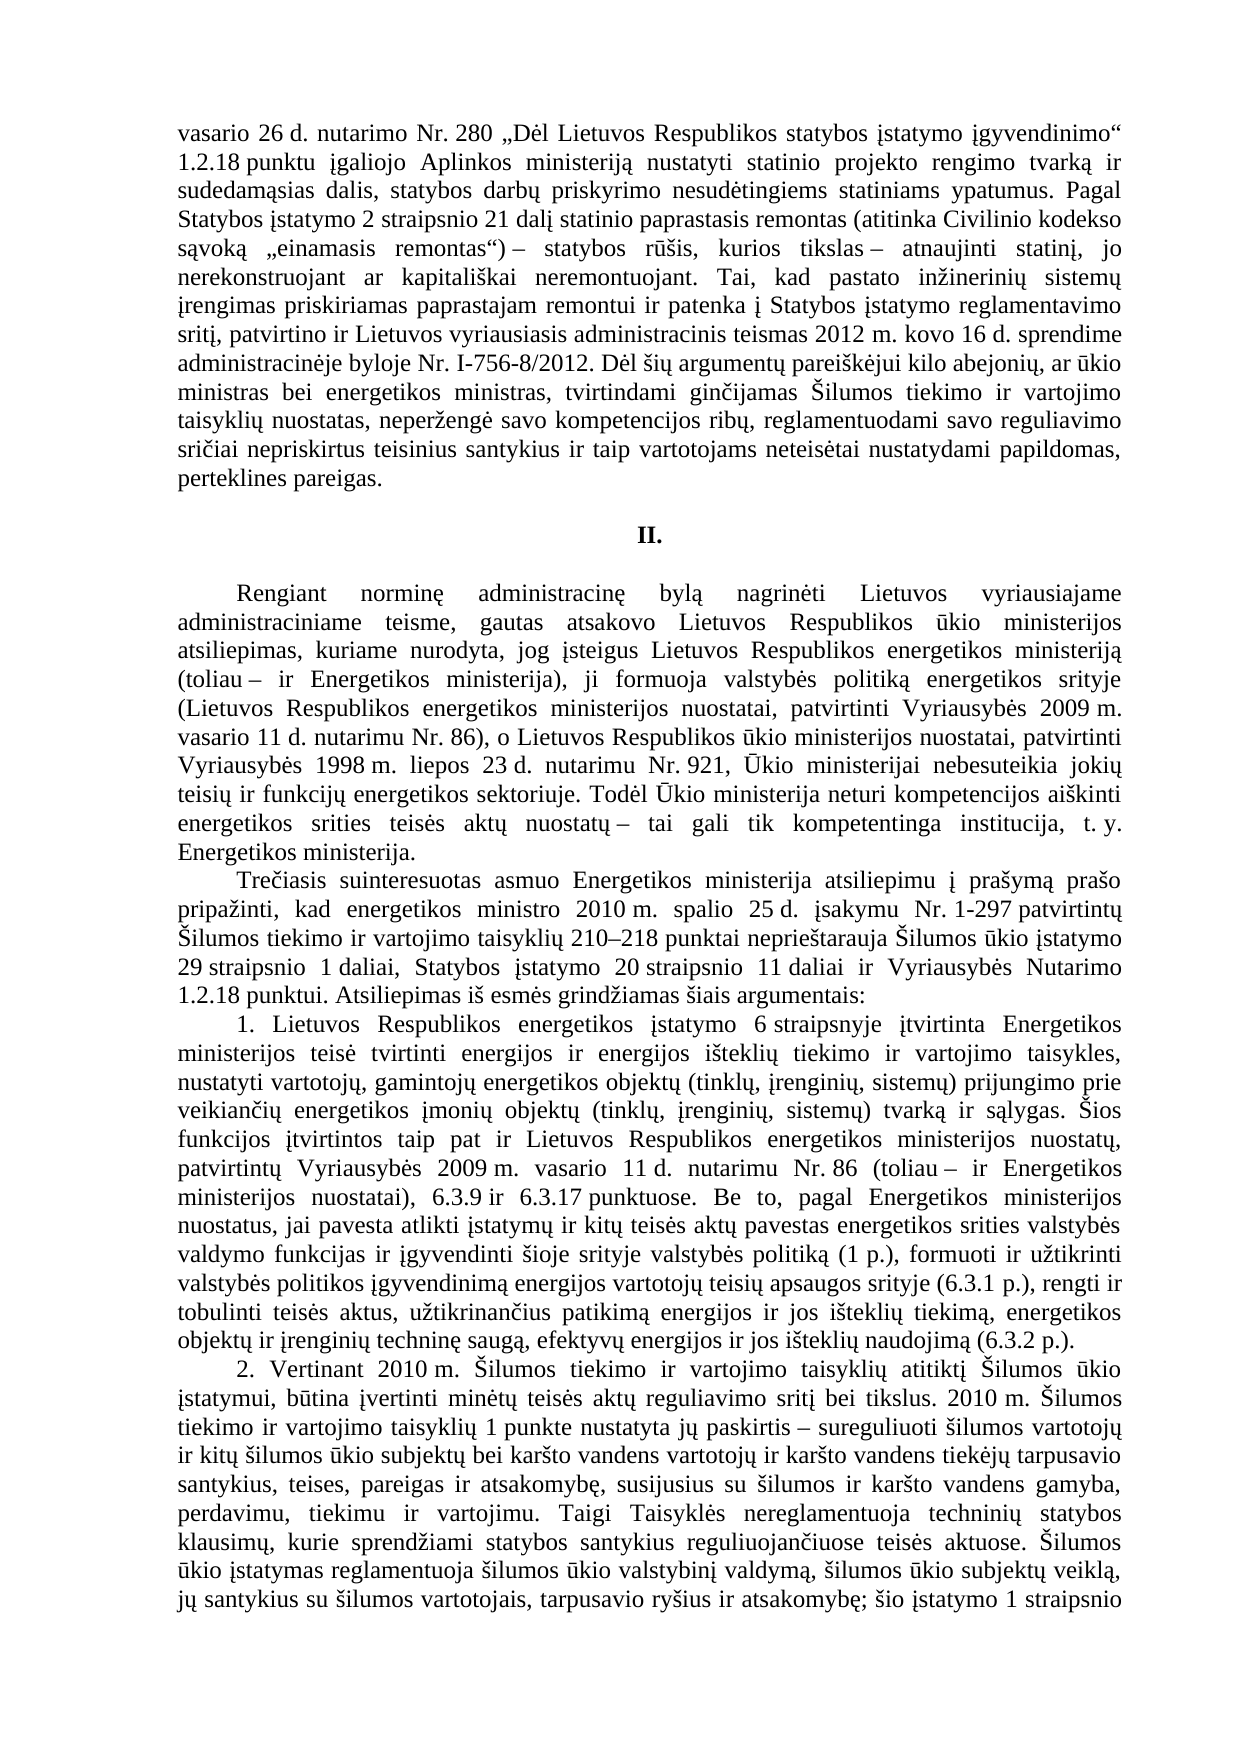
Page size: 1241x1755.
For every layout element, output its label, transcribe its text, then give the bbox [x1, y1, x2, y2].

text II. [177, 521, 1122, 549]
text Rengiant norminę administracinę bylą nagrinėti Lietuvos vyriausiajame administraciniame teisme, gautas atsakovo Lietuvos Respublikos ūkio ministerijos atsiliepimas, kuriame nurodyta, jog įsteigus Lietuvos Respublikos energetikos ministeriją (toliau – ir Energetikos ministerija), ji formuoja valstybės politiką energetikos srityje (Lietuvos Respublikos energetikos ministerijos nuostatai, patvirtinti Vyriausybės 2009 m. vasario 11 d. nutarimu Nr. 86), o Lietuvos Respublikos ūkio ministerijos nuostatai, patvirtinti Vyriausybės 1998 m. liepos 23 d. nutarimu Nr. 921, Ūkio ministerijai nebesuteikia jokių teisių ir funkcijų energetikos sektoriuje. Todėl Ūkio ministerija neturi kompetencijos aiškinti energetikos srities teisės aktų nuostatų – tai gali tik kompetentinga institucija, t. y. Energetikos ministerija. [177, 578, 1122, 866]
text 1. Lietuvos Respublikos energetikos įstatymo 6 straipsnyje įtvirtinta Energetikos ministerijos teisė tvirtinti energijos ir energijos išteklių tiekimo ir vartojimo taisykles, nustatyti vartotojų, gamintojų energetikos objektų (tinklų, įrenginių, sistemų) prijungimo prie veikiančių energetikos įmonių objektų (tinklų, įrenginių, sistemų) tvarką ir sąlygas. Šios funkcijos įtvirtintos taip pat ir Lietuvos Respublikos energetikos ministerijos nuostatų, patvirtintų Vyriausybės 2009 m. vasario 11 d. nutarimu Nr. 86 (toliau – ir Energetikos ministerijos nuostatai), 6.3.9 ir 6.3.17 punktuose. Be to, pagal Energetikos ministerijos nuostatus, jai pavesta atlikti įstatymų ir kitų teisės aktų pavestas energetikos srities valstybės valdymo funkcijas ir įgyvendinti šioje srityje valstybės politiką (1 p.), formuoti ir užtikrinti valstybės politikos įgyvendinimą energijos vartotojų teisių apsaugos srityje (6.3.1 p.), rengti ir tobulinti teisės aktus, užtikrinančius patikimą energijos ir jos išteklių tiekimą, energetikos objektų ir įrenginių techninę saugą, efektyvų energijos ir jos išteklių naudojimą (6.3.2 p.). [177, 1009, 1122, 1354]
text 2. Vertinant 2010 m. Šilumos tiekimo ir vartojimo taisyklių atitiktį Šilumos ūkio įstatymui, būtina įvertinti minėtų teisės aktų reguliavimo sritį bei tikslus. 2010 m. Šilumos tiekimo ir vartojimo taisyklių 1 punkte nustatyta jų paskirtis – sureguliuoti šilumos vartotojų ir kitų šilumos ūkio subjektų bei karšto vandens vartotojų ir karšto vandens tiekėjų tarpusavio santykius, teises, pareigas ir atsakomybę, susijusius su šilumos ir karšto vandens gamyba, perdavimu, tiekimu ir vartojimu. Taigi Taisyklės nereglamentuoja techninių statybos klausimų, kurie sprendžiami statybos santykius reguliuojančiuose teisės aktuose. Šilumos ūkio įstatymas reglamentuoja šilumos ūkio valstybinį valdymą, šilumos ūkio subjektų veiklą, jų santykius su šilumos vartotojais, tarpusavio ryšius ir atsakomybę; šio įstatymo 1 straipsnio [177, 1354, 1122, 1613]
text Trečiasis suinteresuotas asmuo Energetikos ministerija atsiliepimu į prašymą prašo pripažinti, kad energetikos ministro 2010 m. spalio 25 d. įsakymu Nr. 1-297 patvirtintų Šilumos tiekimo ir vartojimo taisyklių 210–218 punktai neprieštarauja Šilumos ūkio įstatymo 29 straipsnio 1 daliai, Statybos įstatymo 20 straipsnio 11 daliai ir Vyriausybės Nutarimo 1.2.18 punktui. Atsiliepimas iš esmės grindžiamas šiais argumentais: [177, 866, 1122, 1009]
text vasario 26 d. nutarimo Nr. 280 „Dėl Lietuvos Respublikos statybos įstatymo įgyvendinimo“ 1.2.18 punktu įgaliojo Aplinkos ministeriją nustatyti statinio projekto rengimo tvarką ir sudedamąsias dalis, statybos darbų priskyrimo nesudėtingiems statiniams ypatumus. Pagal Statybos įstatymo 2 straipsnio 21 dalį statinio paprastasis remontas (atitinka Civilinio kodekso sąvoką „einamasis remontas“) – statybos rūšis, kurios tikslas – atnaujinti statinį, jo nerekonstruojant ar kapitališkai neremontuojant. Tai, kad pastato inžinerinių sistemų įrengimas priskiriamas paprastajam remontui ir patenka į Statybos įstatymo reglamentavimo sritį, patvirtino ir Lietuvos vyriausiasis administracinis teismas 2012 m. kovo 16 d. sprendime administracinėje byloje Nr. I-756-8/2012. Dėl šių argumentų pareiškėjui kilo abejonių, ar ūkio ministras bei energetikos ministras, tvirtindami ginčijamas Šilumos tiekimo ir vartojimo taisyklių nuostatas, neperžengė savo kompetencijos ribų, reglamentuodami savo reguliavimo sričiai nepriskirtus teisinius santykius ir taip vartotojams neteisėtai nustatydami papildomas, perteklines pareigas. [177, 118, 1122, 492]
